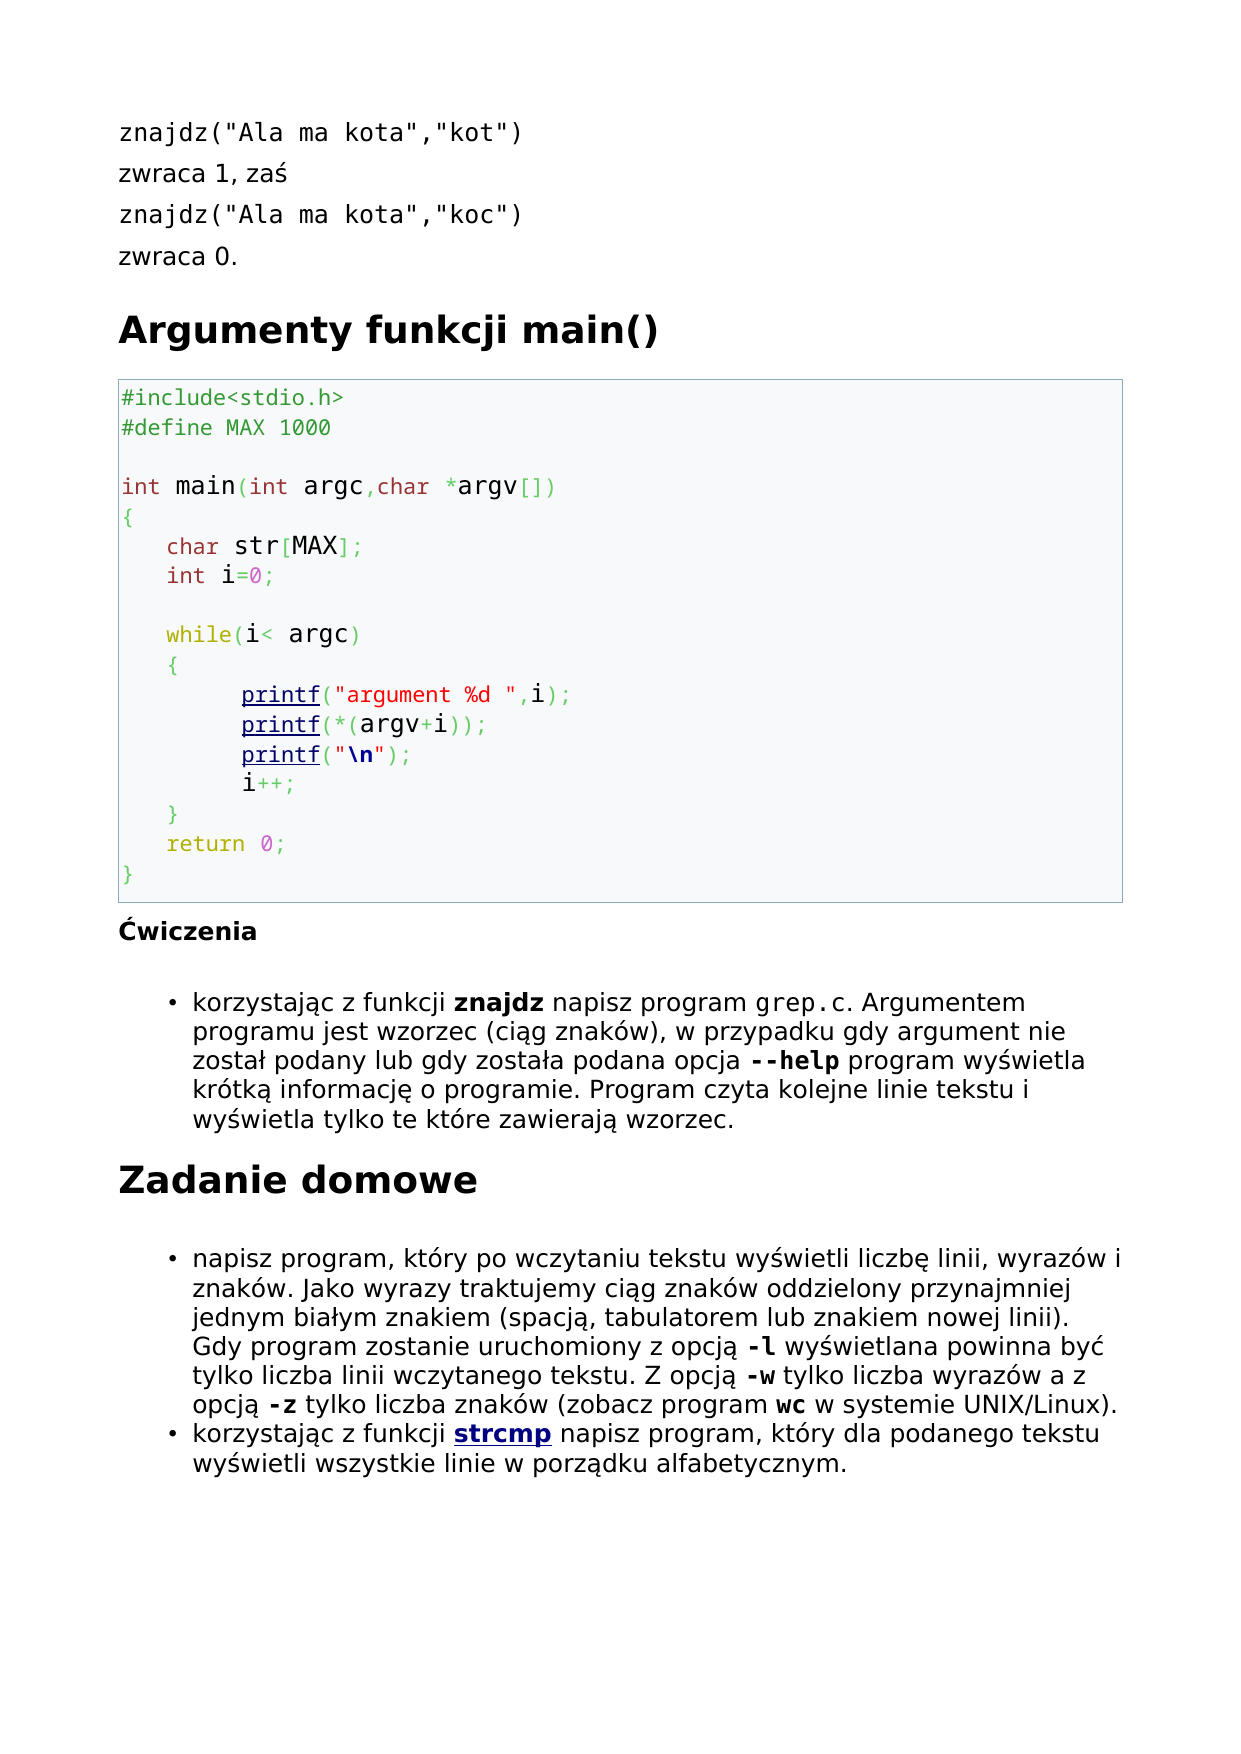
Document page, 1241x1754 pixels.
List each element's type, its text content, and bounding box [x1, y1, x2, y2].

text Ćwiczenia [118, 917, 1122, 946]
list napisz program, który po wczytaniu tekstu wyświetli liczbę linii, wyrazów i znaków. Jako wyrazy traktujemy ciąg znaków oddzielony przynajmniej jednym białym znakiem (spacją, tabulatorem lub znakiem nowej linii). Gdy program zostanie uruchomiony z opcją -l wyświetlana powinna być tylko liczba linii wczytanego tekstu. Z opcją -w tylko liczba wyrazów a z opcją -z tylko liczba znaków (zobacz program wc w systemie UNIX/Linux). [177, 1245, 1122, 1420]
text zwraca 0. [118, 242, 1122, 271]
text znajdz("Ala ma kota","koc") [118, 201, 1122, 230]
subtitle Argumenty funkcji main() [118, 308, 1122, 352]
list korzystając z funkcji strcmp napisz program, który dla podanego tekstu wyświetli wszystkie linie w porządku alfabetycznym. [177, 1420, 1122, 1478]
text zwraca 1, zaś [118, 159, 1122, 188]
table_header #include<stdio.h> #define MAX 1000 int main(int argc,char *argv[]) { char str[MAX]; int i=0; while(i< argc) { printf("argument %d ",i); printf(*(argv+i)); printf("\n"); i++; } return 0; } [119, 380, 1122, 902]
subtitle Zadanie domowe [118, 1159, 1122, 1203]
list korzystając z funkcji znajdz napisz program grep.c. Argumentem programu jest wzorzec (ciąg znaków), w przypadku gdy argument nie został podany lub gdy została podana opcja --help program wyświetla krótką informację o programie. Program czyta kolejne linie tekstu i wyświetla tylko te które zawierają wzorzec. [177, 988, 1122, 1134]
text znajdz("Ala ma kota","kot") [118, 118, 1122, 147]
